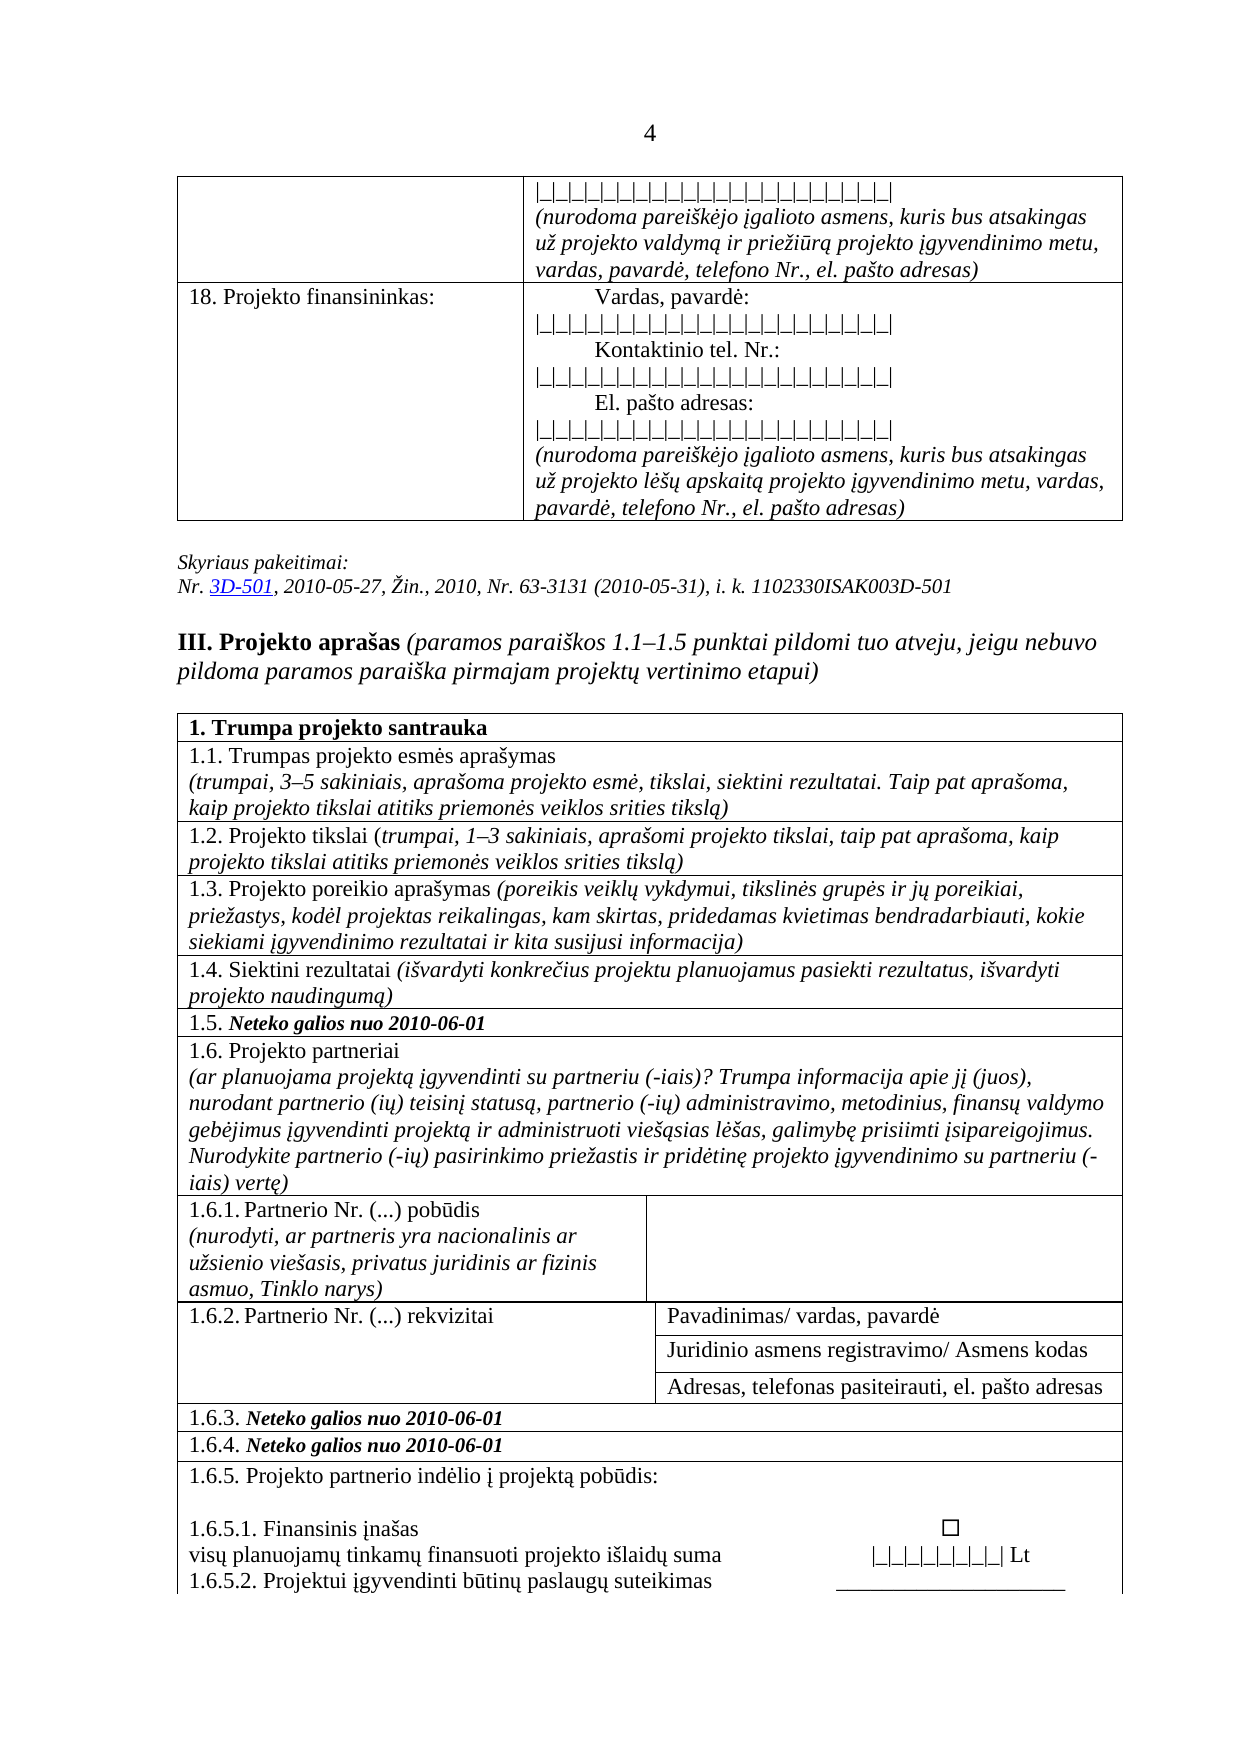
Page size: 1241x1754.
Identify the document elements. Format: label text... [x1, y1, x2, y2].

table_cell visų planuojamų tinkamų finansuoti projekto išlaidų suma [178, 1541, 779, 1567]
table_cell 1.6.2. Partnerio Nr. (...) rekvizitai [178, 1303, 655, 1403]
text Nr. 3D-501, 2010-05-27, Žin., 2010, Nr. 63-3131 (2010-05-31), i. k. 1102330ISAK003D-501 [177, 574, 1122, 598]
table_cell 1.3. Projekto poreikio aprašymas (poreikis veiklų vykdymui, tikslinės grupės ir jų poreikiai, priežastys, kodėl projektas reikalingas, kam skirtas, pridedamas kvietimas bendradarbiauti, kokie siekiami įgyvendinimo rezultatai ir kita susijusi informacija) [178, 876, 1122, 954]
table_cell Juridinio asmens registravimo/ Asmens kodas [656, 1336, 1122, 1372]
text III. Projekto aprašas (paramos paraiškos 1.1–1.5 punktai pildomi tuo atveju, jeigu nebuvo pildoma paramos paraiška pirmajam projektų vertinimo etapui) [177, 627, 1122, 684]
table_cell Pavadinimas/ vardas, pavardė [656, 1303, 1122, 1335]
table_cell 1.1. Trumpas projekto esmės aprašymas (trumpai, 3–5 sakiniais, aprašoma projekto esmė, tikslai, siektini rezultatai. Taip pat aprašoma, kaip projekto tikslai atitiks priemonės veiklos srities tikslą) [178, 742, 1122, 821]
table_cell |_|_|_|_|_|_|_|_| Lt [779, 1541, 1122, 1567]
table_cell 1.4. Siektini rezultatai (išvardyti konkrečius projektu planuojamus pasiekti rezultatus, išvardyti projekto naudingumą) [178, 956, 1122, 1008]
table_cell 1.6.5.2. Projektui įgyvendinti būtinų paslaugų suteikimas [178, 1568, 779, 1594]
table_cell 1.6.5. Projekto partnerio indėlio į projektą pobūdis: [178, 1462, 1122, 1515]
table_cell [] [779, 1515, 1122, 1541]
table_cell 1.6.1. Partnerio Nr. (...) pobūdis (nurodyti, ar partneris yra nacionalinis ar užsienio viešasis, privatus juridinis ar fizinis asmuo, Tinklo narys) [178, 1196, 646, 1301]
table_cell 1.6. Projekto partneriai (ar planuojama projektą įgyvendinti su partneriu (-iais)? Trumpa informacija apie jį (juos), nurodant partnerio (ių) teisinį statusą, partnerio (-ių) administravimo, metodinius, finansų valdymo gebėjimus įgyvendinti projektą ir administruoti viešąsias lėšas, galimybę prisiimti įsipareigojimus. Nurodykite partnerio (-ių) pasirinkimo priežastis ir pridėtinę projekto įgyvendinimo su partneriu (-iais) vertę) [178, 1037, 1122, 1195]
table_cell Vardas, pavardė: |_|_|_|_|_|_|_|_|_|_|_|_|_|_|_|_|_|_|_|_|_|_| Kontaktinio tel. Nr.: |_|_|_|_|_|_|_|_|_|_|_|_|_|_|_|_|_|_|_|_|_|_| El. pašto adresas: |_|_|_|_|_|_|_|_|_|_|_|_|_|_|_|_|_|_|_|_|_|_| (nurodoma pareiškėjo įgalioto asmens, kuris bus atsakingas už projekto lėšų apskaitą projekto įgyvendinimo metu, vardas, pavardė, telefono Nr., el. pašto adresas) [524, 283, 1122, 520]
table_cell |_|_|_|_|_|_|_|_|_|_|_|_|_|_|_|_|_|_|_|_|_|_| (nurodoma pareiškėjo įgalioto asmens, kuris bus atsakingas už projekto valdymą ir priežiūrą projekto įgyvendinimo metu, vardas, pavardė, telefono Nr., el. pašto adresas) [524, 177, 1122, 282]
table_cell ____________________ [779, 1568, 1122, 1594]
text Skyriaus pakeitimai: [177, 550, 1122, 574]
table_header 1. Trumpa projekto santrauka [178, 714, 1122, 741]
table_cell 1.5. Neteko galios nuo 2010-06-01 [178, 1009, 1122, 1036]
table_cell [178, 177, 523, 282]
table_cell 1.6.5.1. Finansinis įnašas [178, 1515, 779, 1541]
table_cell Adresas, telefonas pasiteirauti, el. pašto adresas [656, 1373, 1122, 1403]
table_cell 1.6.3. Neteko galios nuo 2010-06-01 [178, 1404, 1122, 1431]
table_cell 18. Projekto finansininkas: [178, 283, 523, 520]
table_cell 1.2. Projekto tikslai (trumpai, 1–3 sakiniais, aprašomi projekto tikslai, taip pat aprašoma, kaip projekto tikslai atitiks priemonės veiklos srities tikslą) [178, 822, 1122, 874]
table_cell [647, 1196, 1122, 1301]
table_cell 1.6.4. Neteko galios nuo 2010-06-01 [178, 1432, 1122, 1461]
